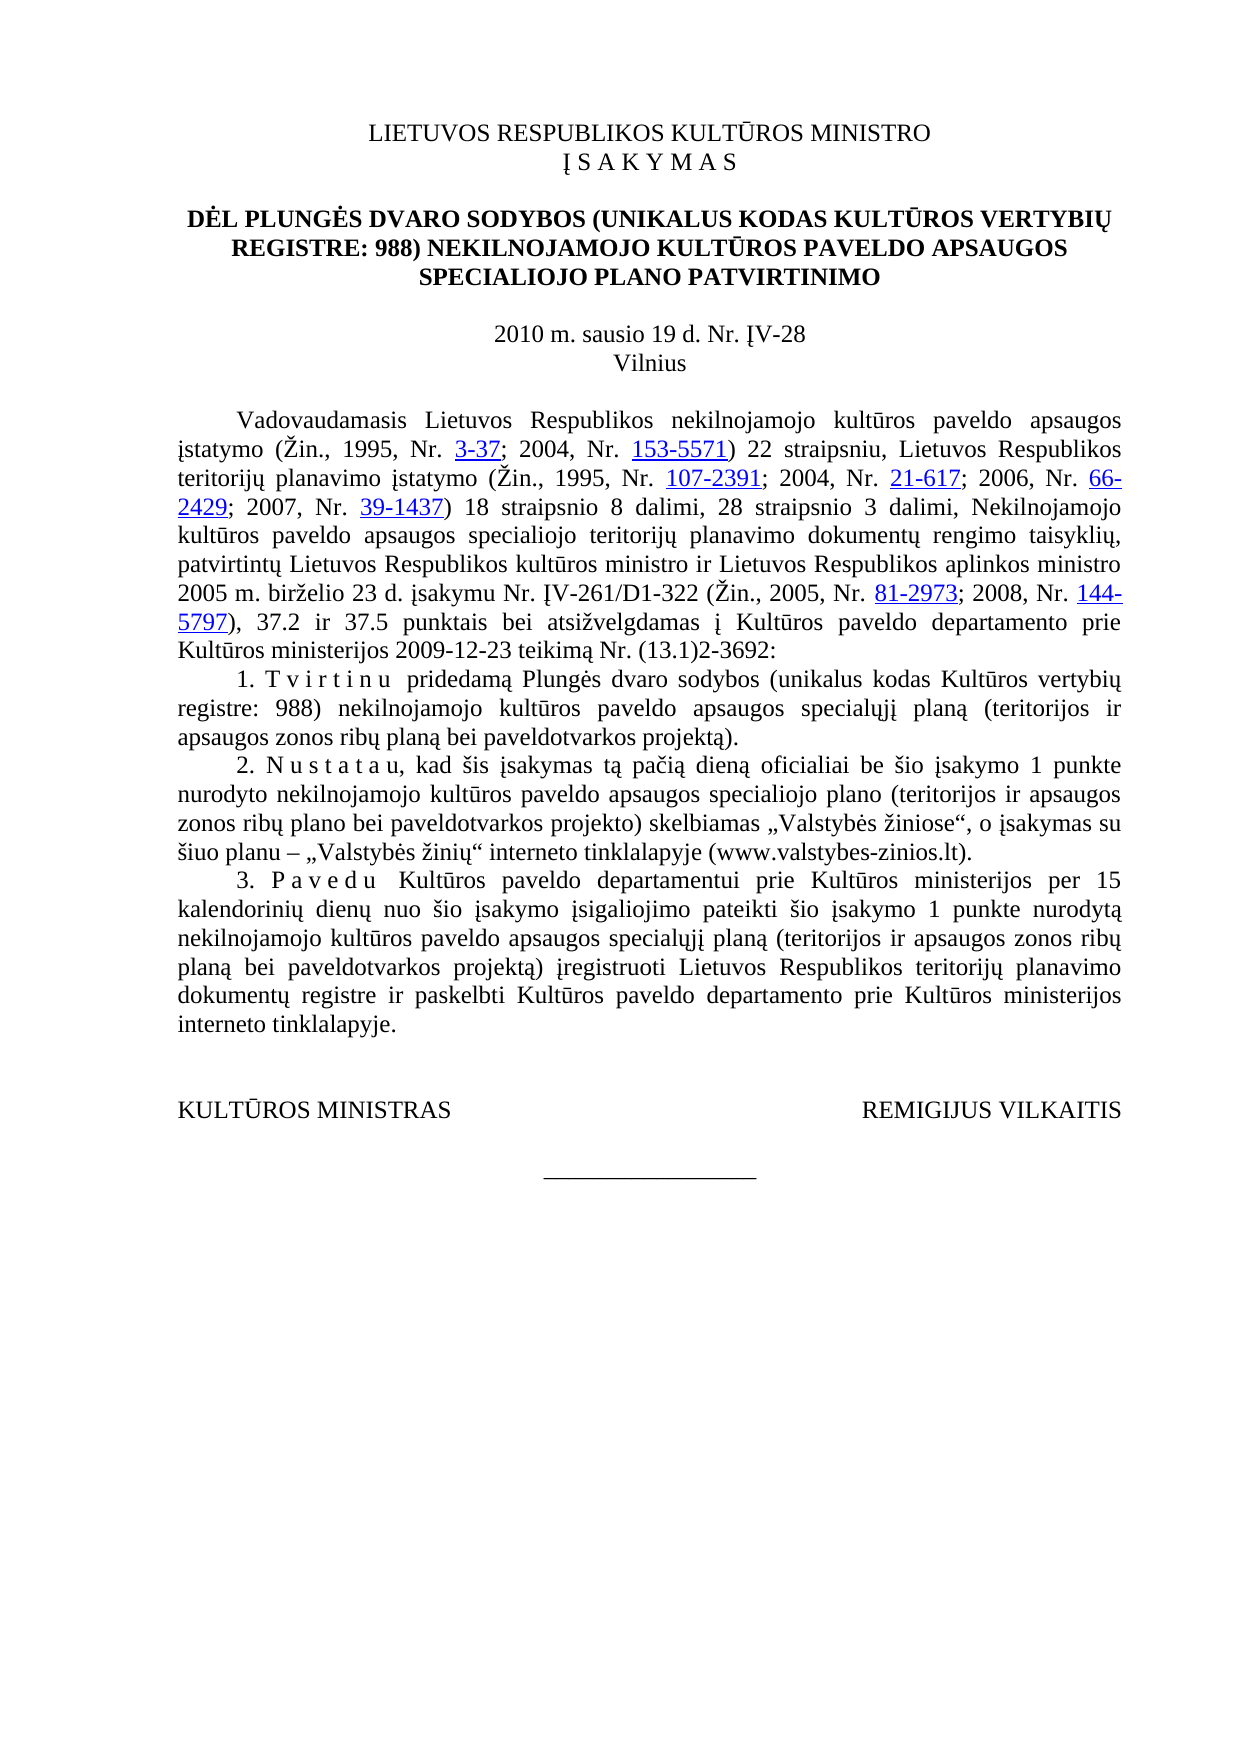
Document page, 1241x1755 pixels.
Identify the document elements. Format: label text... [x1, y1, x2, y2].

text Kultūros ministras Remigijus Vilkaitis [177, 1096, 1122, 1124]
text 2010 m. sausio 19 d. Nr. ĮV-28 [177, 319, 1122, 348]
text _________________ [177, 1153, 1122, 1182]
text ĮSAKYMAS [177, 147, 1122, 176]
text 2. Nustatau, kad šis įsakymas tą pačią dieną oficialiai be šio įsakymo 1 punkte nurodyto nekilnojamojo kultūros paveldo apsaugos specialiojo plano (teritorijos ir apsaugos zonos ribų plano bei paveldotvarkos projekto) skelbiamas „Valstybės žiniose“, o įsakymas su šiuo planu – „Valstybės žinių“ interneto tinklalapyje (www.valstybes-zinios.lt). [177, 751, 1122, 866]
text LIETUVOS RESPUBLIKOS KULTŪROS MINISTRO [177, 118, 1122, 147]
text Vadovaudamasis Lietuvos Respublikos nekilnojamojo kultūros paveldo apsaugos įstatymo (Žin., 1995, Nr. 3-37; 2004, Nr. 153-5571) 22 straipsniu, Lietuvos Respublikos teritorijų planavimo įstatymo (Žin., 1995, Nr. 107-2391; 2004, Nr. 21-617; 2006, Nr. 66-2429; 2007, Nr. 39-1437) 18 straipsnio 8 dalimi, 28 straipsnio 3 dalimi, Nekilnojamojo kultūros paveldo apsaugos specialiojo teritorijų planavimo dokumentų rengimo taisyklių, patvirtintų Lietuvos Respublikos kultūros ministro ir Lietuvos Respublikos aplinkos ministro 2005 m. birželio 23 d. įsakymu Nr. ĮV-261/D1-322 (Žin., 2005, Nr. 81-2973; 2008, Nr. 144-5797), 37.2 ir 37.5 punktais bei atsižvelgdamas į Kultūros paveldo departamento prie Kultūros ministerijos 2009-12-23 teikimą Nr. (13.1)2-3692: [177, 406, 1122, 664]
text 1. Tvirtinu pridedamą Plungės dvaro sodybos (unikalus kodas Kultūros vertybių registre: 988) nekilnojamojo kultūros paveldo apsaugos specialųjį planą (teritorijos ir apsaugos zonos ribų planą bei paveldotvarkos projektą). [177, 664, 1122, 751]
text Vilnius [177, 348, 1122, 377]
text 3. Pavedu Kultūros paveldo departamentui prie Kultūros ministerijos per 15 kalendorinių dienų nuo šio įsakymo įsigaliojimo pateikti šio įsakymo 1 punkte nurodytą nekilnojamojo kultūros paveldo apsaugos specialųjį planą (teritorijos ir apsaugos zonos ribų planą bei paveldotvarkos projektą) įregistruoti Lietuvos Respublikos teritorijų planavimo dokumentų registre ir paskelbti Kultūros paveldo departamento prie Kultūros ministerijos interneto tinklalapyje. [177, 866, 1122, 1038]
text DĖL PLUNGĖS DVARO SODYBOS (UNIKALUS KODAS KULTŪROS VERTYBIŲ REGISTRE: 988) NEKILNOJAMOJO KULTŪROS PAVELDO APSAUGOS SPECIALIOJO PLANO PATVIRTINIMO [177, 204, 1122, 291]
